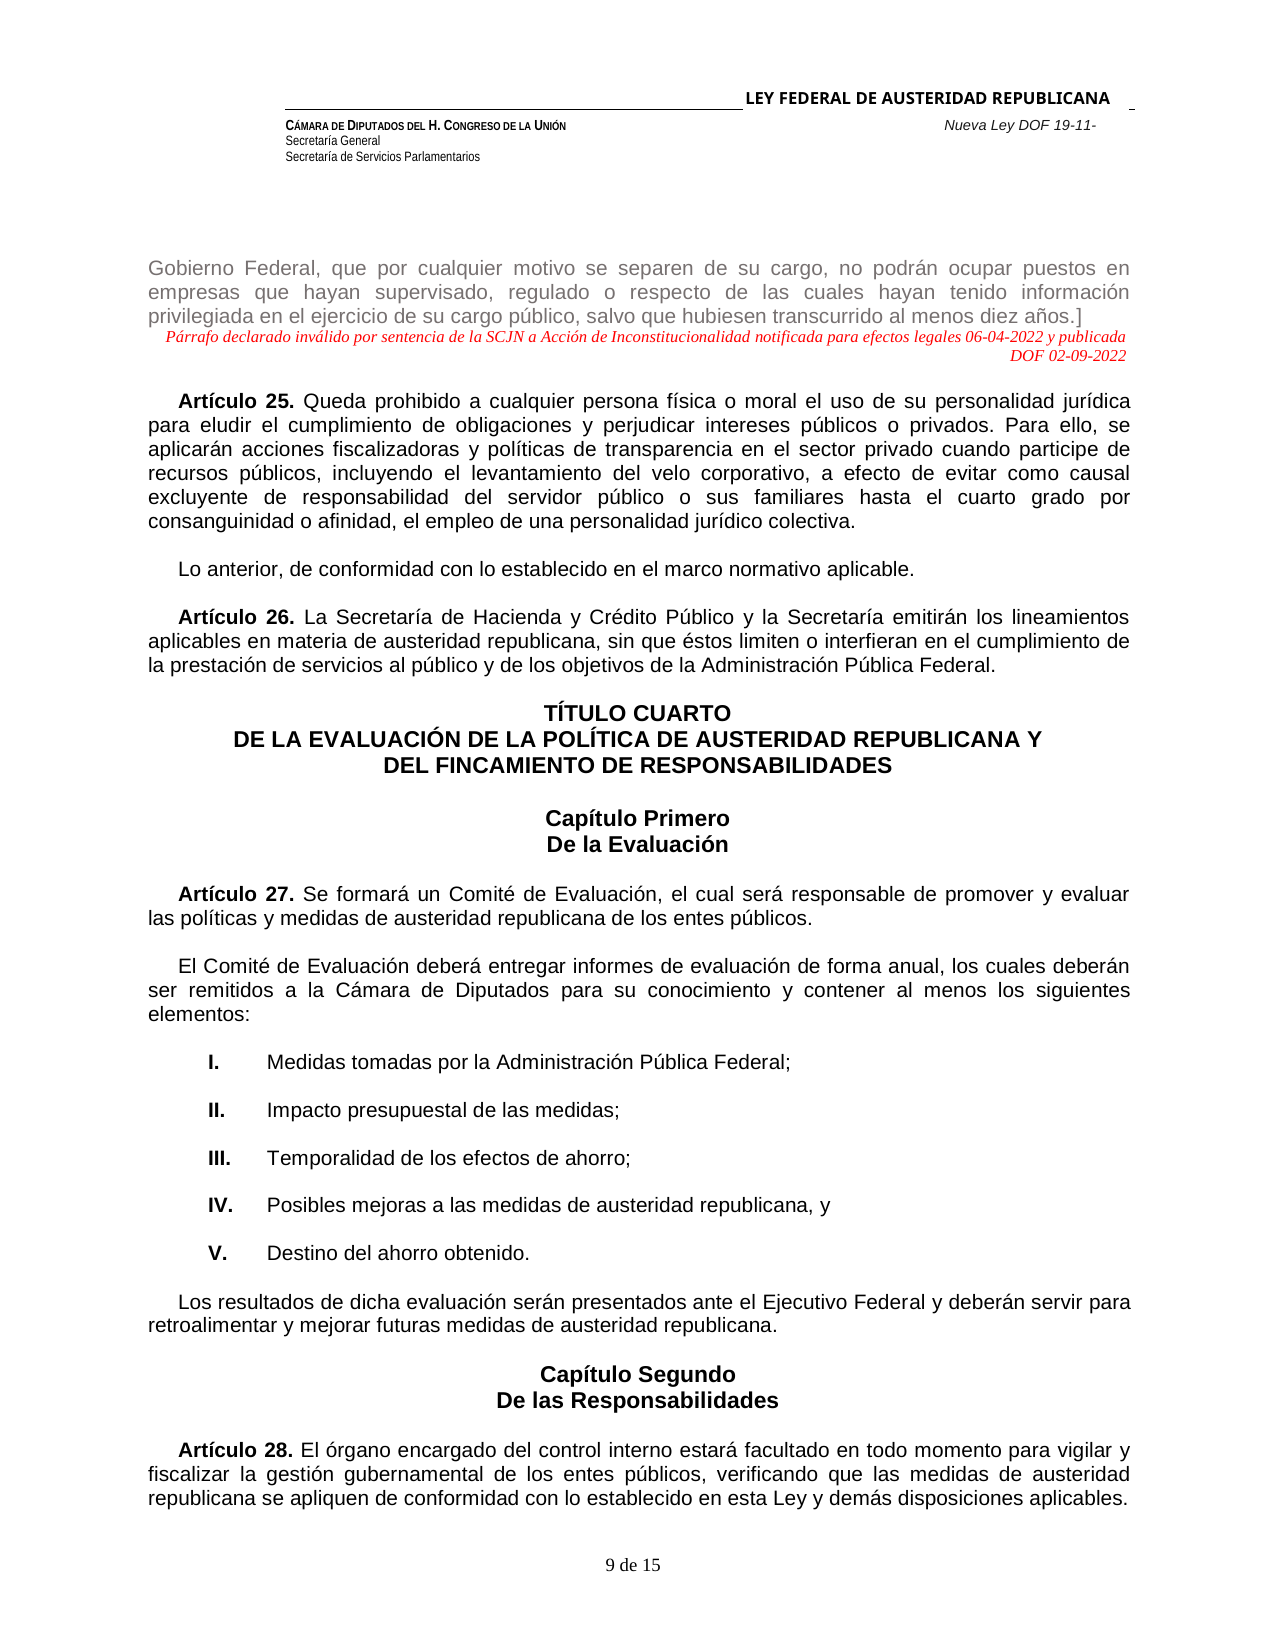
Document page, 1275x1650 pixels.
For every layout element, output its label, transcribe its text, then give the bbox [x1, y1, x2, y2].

text II. Impacto presupuestal de las medidas; [208, 1097, 1148, 1121]
text Capítulo Segundo [536, 1361, 740, 1387]
text Artículo 26. La Secretaría de Hacienda y Crédito Público y la Secretaría emitirán los lineamientos aplicables en materia de austeridad republicana, sin que éstos limiten o interfieran en el cumplimiento de la prestación de servicios al público y de los objetivos de la Administración Pública Federal. [148, 605, 1130, 677]
text Capítulo Primero [541, 805, 734, 832]
text DE LA EVALUACIÓN DE LA POLÍTICA DE AUSTERIDAD REPUBLICANA Y DEL FINCAMIENTO DE RESPONSABILIDADES [207, 727, 1068, 779]
text III. Temporalidad de los efectos de ahorro; [208, 1146, 1148, 1169]
text TÍTULO CUARTO [540, 700, 734, 726]
text Párrafo declarado inválido por sentencia de la SCJN a Acción de Inconstitucionalidad notificada para efectos legales 06-04-2022 y publicada [135, 327, 1127, 346]
text Artículo 25. Queda prohibido a cualquier persona física o moral el uso de su personalidad jurídica para eludir el cumplimiento de obligaciones y perjudicar intereses públicos o privados. Para ello, se aplicarán acciones fiscalizadoras y políticas de transparencia en el sector privado cuando participe de recursos públicos, incluyendo el levantamiento del velo corporativo, a efecto de evitar como causal excluyente de responsabilidad del servidor público o sus familiares hasta el cuarto grado por consanguinidad o afinidad, el empleo de una personalidad jurídico colectiva. [148, 389, 1131, 533]
text DOF 02-09-2022 [135, 346, 1128, 365]
text V. Destino del ahorro obtenido. [208, 1241, 1148, 1265]
text Gobierno Federal, que por cualquier motivo se separen de su cargo, no podrán ocupar puestos en empresas que hayan supervisado, regulado o respecto de las cuales hayan tenido información privilegiada en el ejercicio de su cargo público, salvo que hubiesen transcurrido al menos diez años.] [148, 256, 1131, 327]
text IV. Posibles mejoras a las medidas de austeridad republicana, y [208, 1193, 1148, 1217]
text I. Medidas tomadas por la Administración Pública Federal; [208, 1049, 1148, 1073]
text Artículo 28. El órgano encargado del control interno estará facultado en todo momento para vigilar y fiscalizar la gestión gubernamental de los entes públicos, verificando que las medidas de austeridad republicana se apliquen de conformidad con lo establecido en esta Ley y demás disposiciones aplicables. [148, 1438, 1130, 1509]
text De las Responsabilidades [492, 1387, 783, 1414]
text Los resultados de dicha evaluación serán presentados ante el Ejecutivo Federal y deberán servir para retroalimentar y mejorar futuras medidas de austeridad republicana. [148, 1290, 1131, 1338]
text El Comité de Evaluación deberá entregar informes de evaluación de forma anual, los cuales deberán ser remitidos a la Cámara de Diputados para su conocimiento y contener al menos los siguientes elementos: [148, 954, 1130, 1026]
text Lo anterior, de conformidad con lo establecido en el marco normativo aplicable. [178, 557, 1148, 581]
text Artículo 27. Se formará un Comité de Evaluación, el cual será responsable de promover y evaluar las políticas y medidas de austeridad republicana de los entes públicos. [148, 882, 1130, 930]
text De la Evaluación [542, 832, 733, 858]
